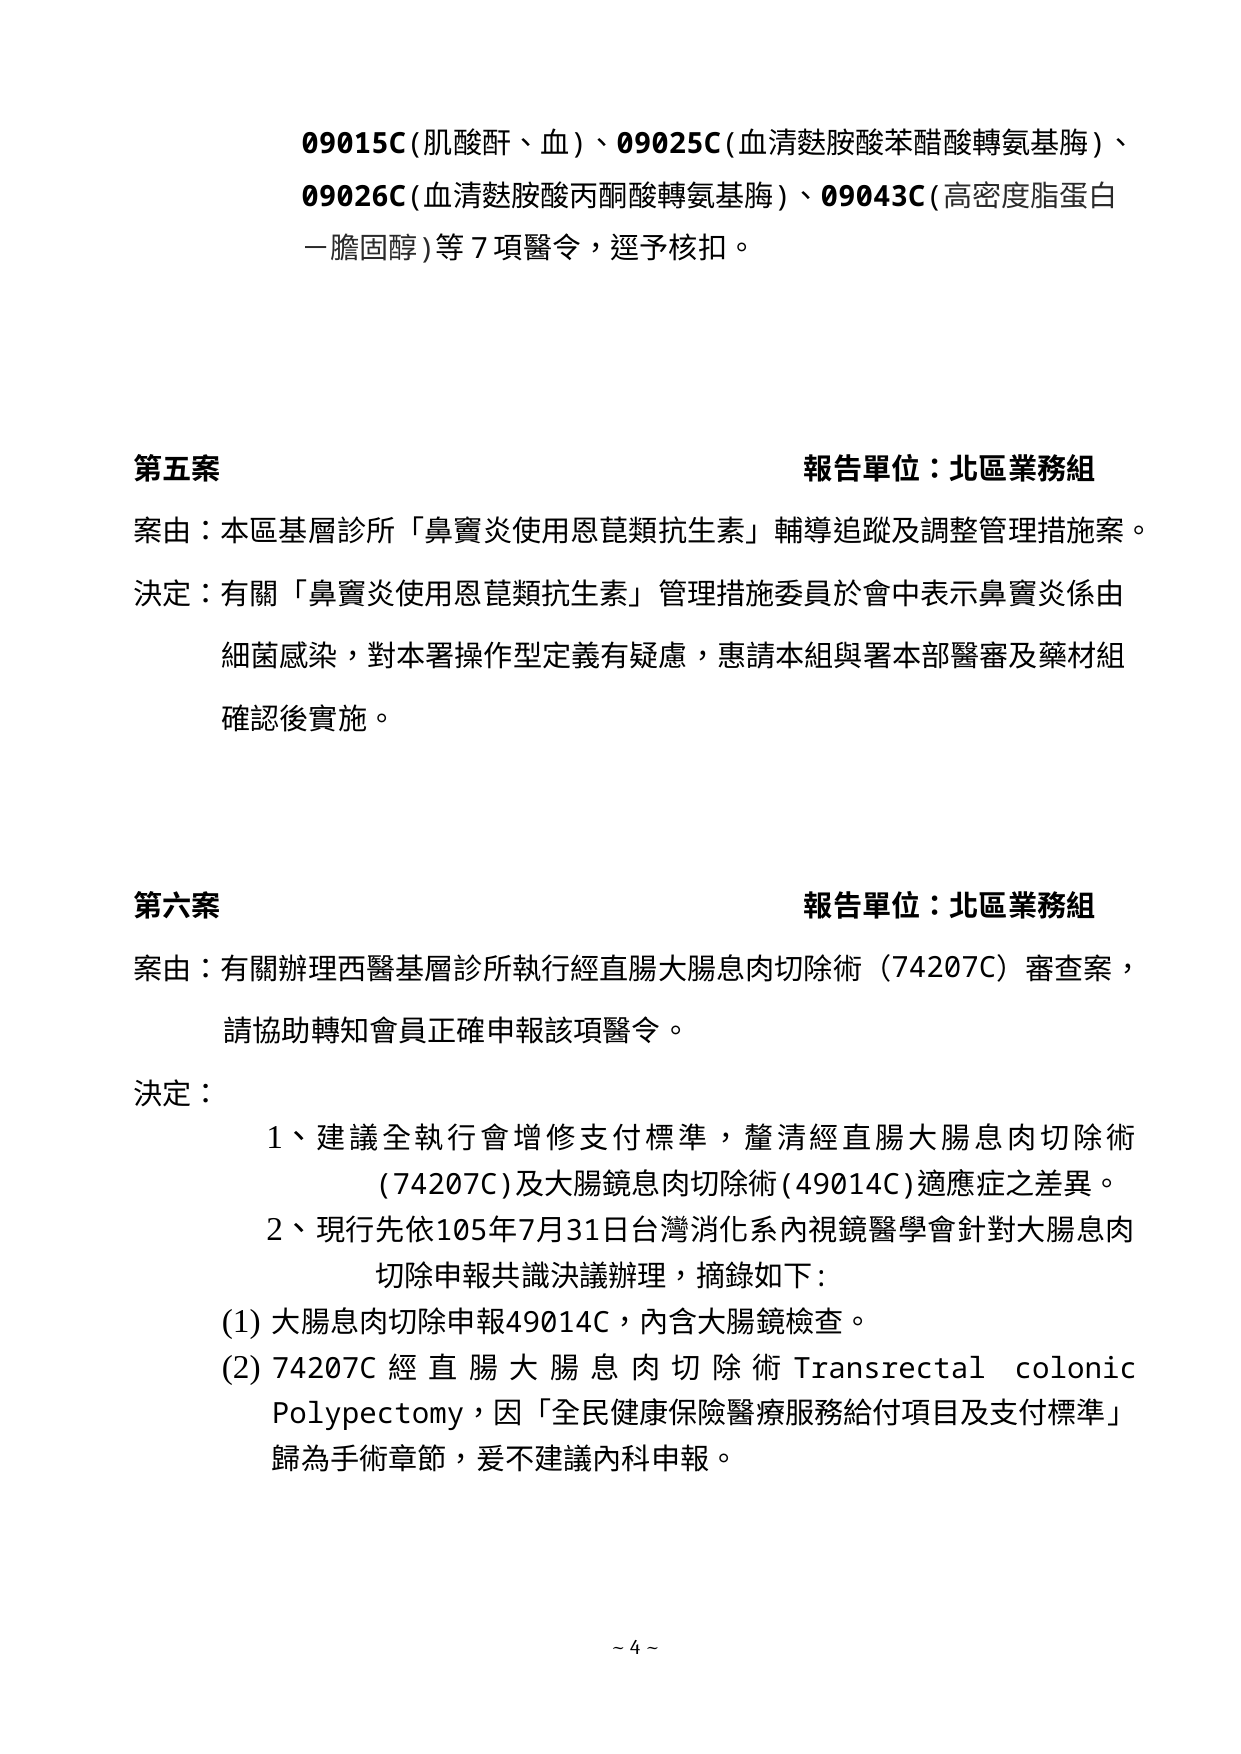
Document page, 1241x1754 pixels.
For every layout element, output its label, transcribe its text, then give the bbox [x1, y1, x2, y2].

list 現行先依105年7月31日台灣消化系內視鏡醫學會針對大腸息肉切除申報共識決議辦理，摘錄如下: [266, 1204, 1137, 1296]
text 第六案 報告單位：北區業務組 [133, 862, 1137, 925]
list 另同日同診所同病人執行成人預防保健，另報其他案件且內含成人預防保健檢驗項目(共9項)，除低密度脂蛋白膽固醇(09044C)、血糖(09005C)二項以立意審查其合理性外，其餘計有06003C(尿蛋白)、09001C(總膽固醇)、09004C(三酸甘油脂)、09015C(肌酸酐、血)、09025C(血清麩胺酸苯醋酸轉氨基脢)、09026C(血清麩胺酸丙酮酸轉氨基脢)、09043C(高密度脂蛋白－膽固醇)等7項醫令，逕予核扣。 [192, 112, 1137, 268]
text 第五案 報告單位：北區業務組 [133, 425, 1137, 487]
text 案由：有關辦理西醫基層診所執行經直腸大腸息肉切除術（74207C）審查案，請協助轉知會員正確申報該項醫令。 [133, 925, 1137, 1050]
text 案由：本區基層診所「鼻竇炎使用恩菎類抗生素」輔導追蹤及調整管理措施案。 [133, 487, 1137, 550]
list 大腸息肉切除申報49014C，內含大腸鏡檢查。 [222, 1296, 1137, 1341]
text 決定：有關「鼻竇炎使用恩菎類抗生素」管理措施委員於會中表示鼻竇炎係由細菌感染，對本署操作型定義有疑慮，惠請本組與署本部醫審及藥材組確認後實施。 [133, 550, 1137, 737]
list 建議全執行會增修支付標準，釐清經直腸大腸息肉切除術(74207C)及大腸鏡息肉切除術(49014C)適應症之差異。 [266, 1112, 1137, 1204]
list 74207C經直腸大腸息肉切除術Transrectal colonic Polypectomy，因「全民健康保險醫療服務給付項目及支付標準」歸為手術章節，爰不建議內科申報。 [222, 1341, 1137, 1479]
text 決定： [133, 1050, 1137, 1112]
